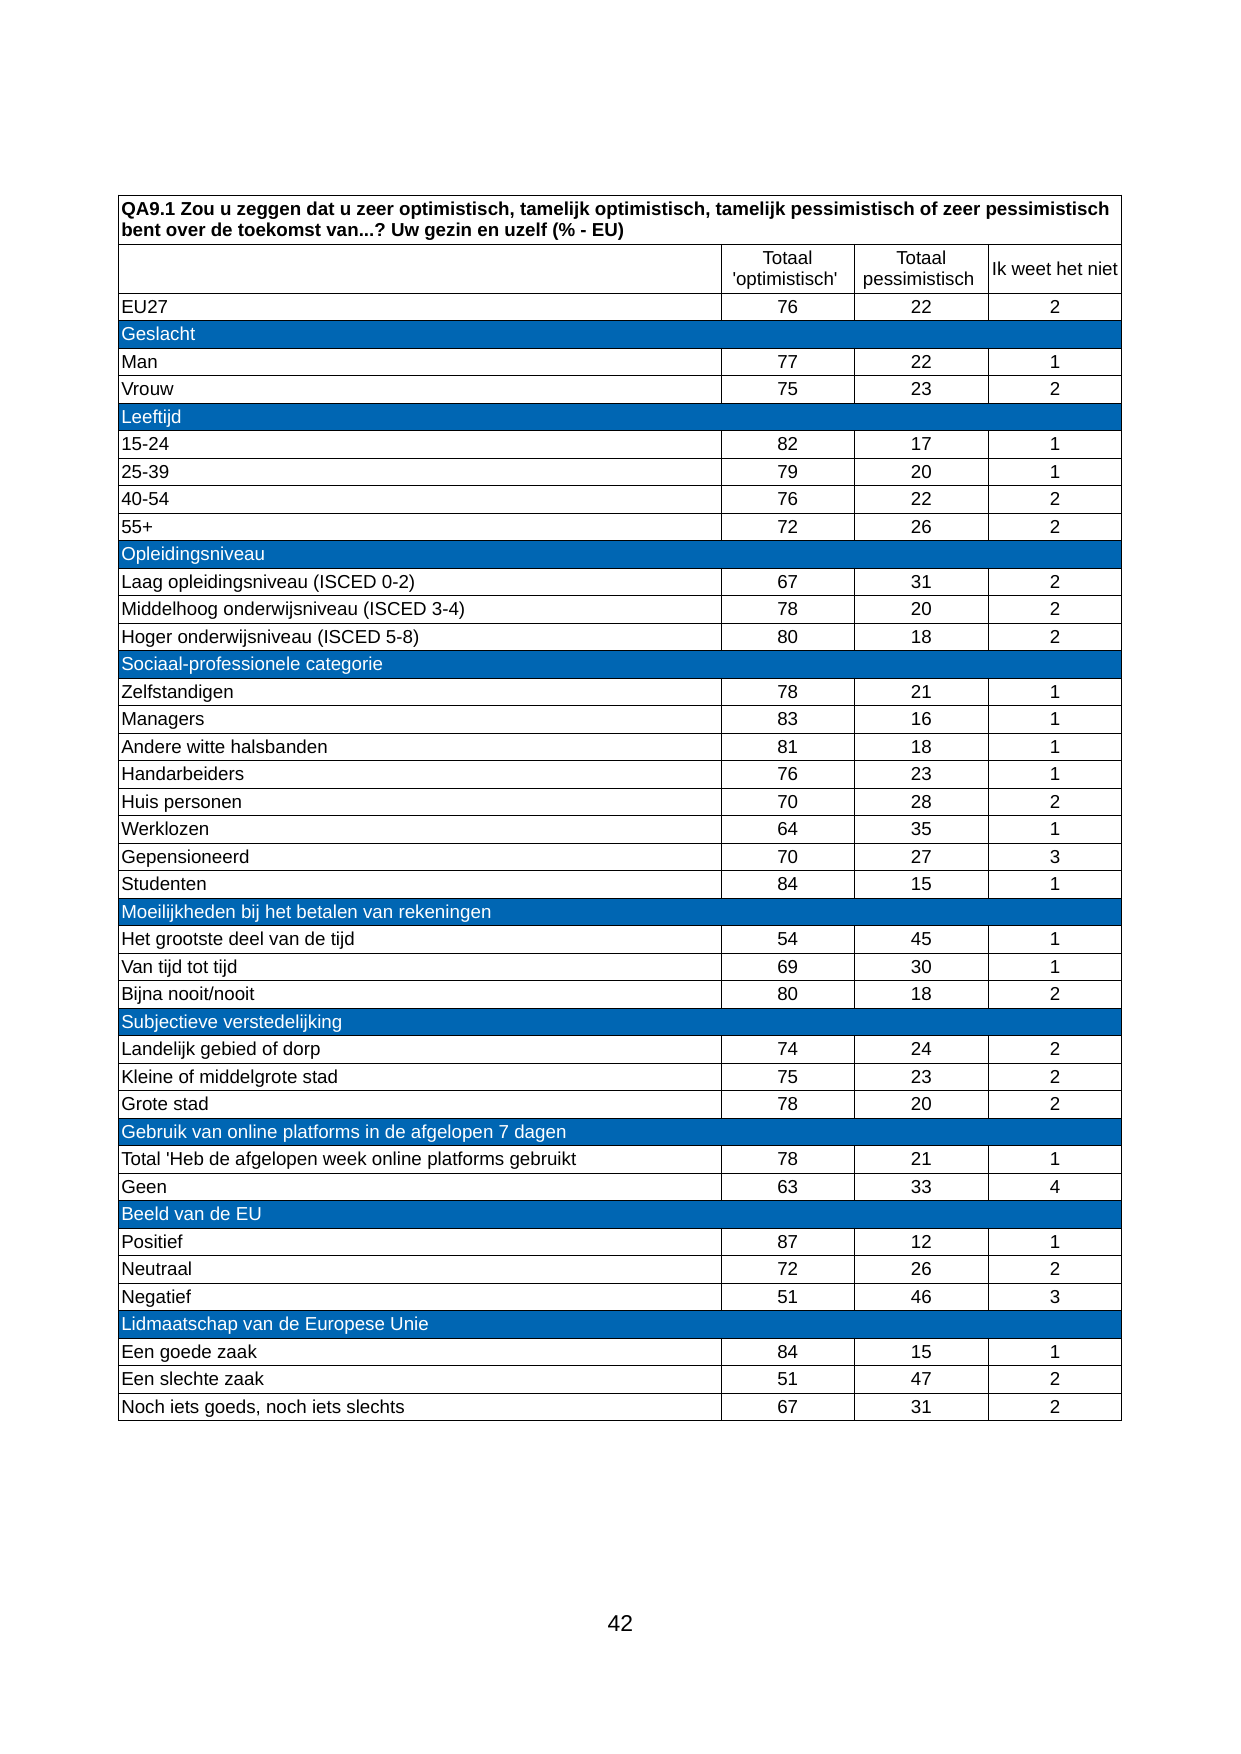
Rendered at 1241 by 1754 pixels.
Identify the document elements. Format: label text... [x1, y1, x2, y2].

table_cell 84 [722, 1339, 854, 1365]
table_cell 1 [989, 871, 1121, 898]
table_cell Kleine of middelgrote stad [119, 1064, 721, 1090]
table_cell 2 [989, 1366, 1121, 1393]
table_cell 1 [989, 459, 1121, 485]
table_cell 24 [855, 1036, 988, 1063]
table_cell Neutraal [119, 1256, 721, 1283]
table_cell 70 [722, 789, 854, 815]
table_cell [119, 245, 721, 293]
table_cell 51 [722, 1284, 854, 1310]
table_cell 23 [855, 1064, 988, 1090]
table_cell Vrouw [119, 376, 721, 403]
table_cell 1 [989, 954, 1121, 980]
table_cell Handarbeiders [119, 761, 721, 788]
table_cell Andere witte halsbanden [119, 734, 721, 760]
table_cell 83 [722, 706, 854, 733]
table_cell 26 [855, 1256, 988, 1283]
table_cell 2 [989, 1064, 1121, 1090]
table_cell Man [119, 349, 721, 375]
table_cell Het grootste deel van de tijd [119, 926, 721, 953]
table_cell 3 [989, 844, 1121, 870]
table_cell 15 [855, 871, 988, 898]
table_cell 2 [989, 596, 1121, 623]
table_cell 1 [989, 1339, 1121, 1365]
table_cell Subjectieve verstedelijking [119, 1009, 1121, 1035]
table_cell 82 [722, 431, 854, 458]
table_cell Gebruik van online platforms in de afgelopen 7 dagen [119, 1119, 1121, 1145]
table_cell Geslacht [119, 321, 1121, 348]
table_cell Een slechte zaak [119, 1366, 721, 1393]
table_cell 78 [722, 679, 854, 705]
table_cell 1 [989, 349, 1121, 375]
table_cell 1 [989, 431, 1121, 458]
table_cell 87 [722, 1229, 854, 1255]
table_cell Een goede zaak [119, 1339, 721, 1365]
table_cell 76 [722, 486, 854, 513]
table_cell 78 [722, 1091, 854, 1118]
table_cell Geen [119, 1174, 721, 1200]
table_cell 18 [855, 624, 988, 650]
table_cell 75 [722, 376, 854, 403]
table_cell 78 [722, 1146, 854, 1173]
table_cell 67 [722, 569, 854, 595]
table_cell 79 [722, 459, 854, 485]
table_cell 16 [855, 706, 988, 733]
table_cell 18 [855, 734, 988, 760]
table_cell Moeilijkheden bij het betalen van rekeningen [119, 899, 1121, 925]
table_cell Werklozen [119, 816, 721, 843]
table_cell 84 [722, 871, 854, 898]
table_cell 70 [722, 844, 854, 870]
table_cell 2 [989, 376, 1121, 403]
table_cell 23 [855, 761, 988, 788]
table_cell Landelijk gebied of dorp [119, 1036, 721, 1063]
table_cell 64 [722, 816, 854, 843]
table_cell 2 [989, 981, 1121, 1008]
table_cell 72 [722, 514, 854, 540]
table_cell 31 [855, 1394, 988, 1420]
table_cell 72 [722, 1256, 854, 1283]
table_cell Managers [119, 706, 721, 733]
table_cell Bijna nooit/nooit [119, 981, 721, 1008]
table_cell 1 [989, 816, 1121, 843]
table_cell 2 [989, 294, 1121, 320]
table_cell Middelhoog onderwijsniveau (ISCED 3-4) [119, 596, 721, 623]
table_cell Huis personen [119, 789, 721, 815]
table_cell 2 [989, 1394, 1121, 1420]
table_cell 63 [722, 1174, 854, 1200]
table_cell Ik weet het niet [989, 245, 1121, 293]
table_cell 76 [722, 761, 854, 788]
table_cell 33 [855, 1174, 988, 1200]
table_cell 45 [855, 926, 988, 953]
table_cell Van tijd tot tijd [119, 954, 721, 980]
table_cell Grote stad [119, 1091, 721, 1118]
table_cell 22 [855, 486, 988, 513]
table_cell 15 [855, 1339, 988, 1365]
table_cell Beeld van de EU [119, 1201, 1121, 1228]
table_cell 46 [855, 1284, 988, 1310]
table_cell 20 [855, 1091, 988, 1118]
table_cell Sociaal-professionele categorie [119, 651, 1121, 678]
table_cell 20 [855, 596, 988, 623]
table_cell 2 [989, 789, 1121, 815]
table_cell 54 [722, 926, 854, 953]
table_cell 80 [722, 624, 854, 650]
table_cell Noch iets goeds, noch iets slechts [119, 1394, 721, 1420]
table_cell 22 [855, 294, 988, 320]
table_cell Lidmaatschap van de Europese Unie [119, 1311, 1121, 1338]
table_cell Opleidingsniveau [119, 541, 1121, 568]
table_cell 18 [855, 981, 988, 1008]
table_cell 67 [722, 1394, 854, 1420]
table_cell 30 [855, 954, 988, 980]
table_cell 78 [722, 596, 854, 623]
table_cell 1 [989, 679, 1121, 705]
table_cell 17 [855, 431, 988, 458]
table_cell Negatief [119, 1284, 721, 1310]
table_cell 47 [855, 1366, 988, 1393]
table_cell 1 [989, 926, 1121, 953]
table_cell 69 [722, 954, 854, 980]
table_cell 55+ [119, 514, 721, 540]
table_cell 2 [989, 1256, 1121, 1283]
table_cell 2 [989, 569, 1121, 595]
table_cell 80 [722, 981, 854, 1008]
table_cell 75 [722, 1064, 854, 1090]
table_cell 35 [855, 816, 988, 843]
table_cell 25-39 [119, 459, 721, 485]
table_cell Zelfstandigen [119, 679, 721, 705]
table_cell 2 [989, 624, 1121, 650]
table_cell 2 [989, 486, 1121, 513]
table_cell Studenten [119, 871, 721, 898]
table_cell 51 [722, 1366, 854, 1393]
table_cell 23 [855, 376, 988, 403]
table_cell 77 [722, 349, 854, 375]
table_cell 20 [855, 459, 988, 485]
table_cell 2 [989, 1036, 1121, 1063]
table_cell 1 [989, 1229, 1121, 1255]
table_cell 21 [855, 1146, 988, 1173]
table_cell Total 'Heb de afgelopen week online platforms gebruikt [119, 1146, 721, 1173]
table_cell 74 [722, 1036, 854, 1063]
table_cell 40-54 [119, 486, 721, 513]
table_cell Laag opleidingsniveau (ISCED 0-2) [119, 569, 721, 595]
table_cell 2 [989, 514, 1121, 540]
table_cell EU27 [119, 294, 721, 320]
table_cell Hoger onderwijsniveau (ISCED 5-8) [119, 624, 721, 650]
table_cell 27 [855, 844, 988, 870]
table_cell 81 [722, 734, 854, 760]
table_cell 21 [855, 679, 988, 705]
table_cell 1 [989, 706, 1121, 733]
table_cell Gepensioneerd [119, 844, 721, 870]
table_header QA9.1 Zou u zeggen dat u zeer optimistisch, tamelijk optimistisch, tamelijk pessimistisch of zeer pessimistisch bent over de toekomst van...? Uw gezin en uzelf (% - EU) [119, 196, 1121, 244]
table_cell 4 [989, 1174, 1121, 1200]
table_cell 12 [855, 1229, 988, 1255]
table_cell 1 [989, 734, 1121, 760]
table_cell 26 [855, 514, 988, 540]
table_cell Totaal pessimistisch [855, 245, 988, 293]
table_cell 3 [989, 1284, 1121, 1310]
table_cell 31 [855, 569, 988, 595]
table_cell 76 [722, 294, 854, 320]
table_cell 1 [989, 1146, 1121, 1173]
table_cell 28 [855, 789, 988, 815]
table_cell 22 [855, 349, 988, 375]
table_cell 15-24 [119, 431, 721, 458]
table_cell Totaal 'optimistisch' [722, 245, 854, 293]
table_cell 2 [989, 1091, 1121, 1118]
table_cell Positief [119, 1229, 721, 1255]
table_cell 1 [989, 761, 1121, 788]
table_cell Leeftijd [119, 404, 1121, 430]
